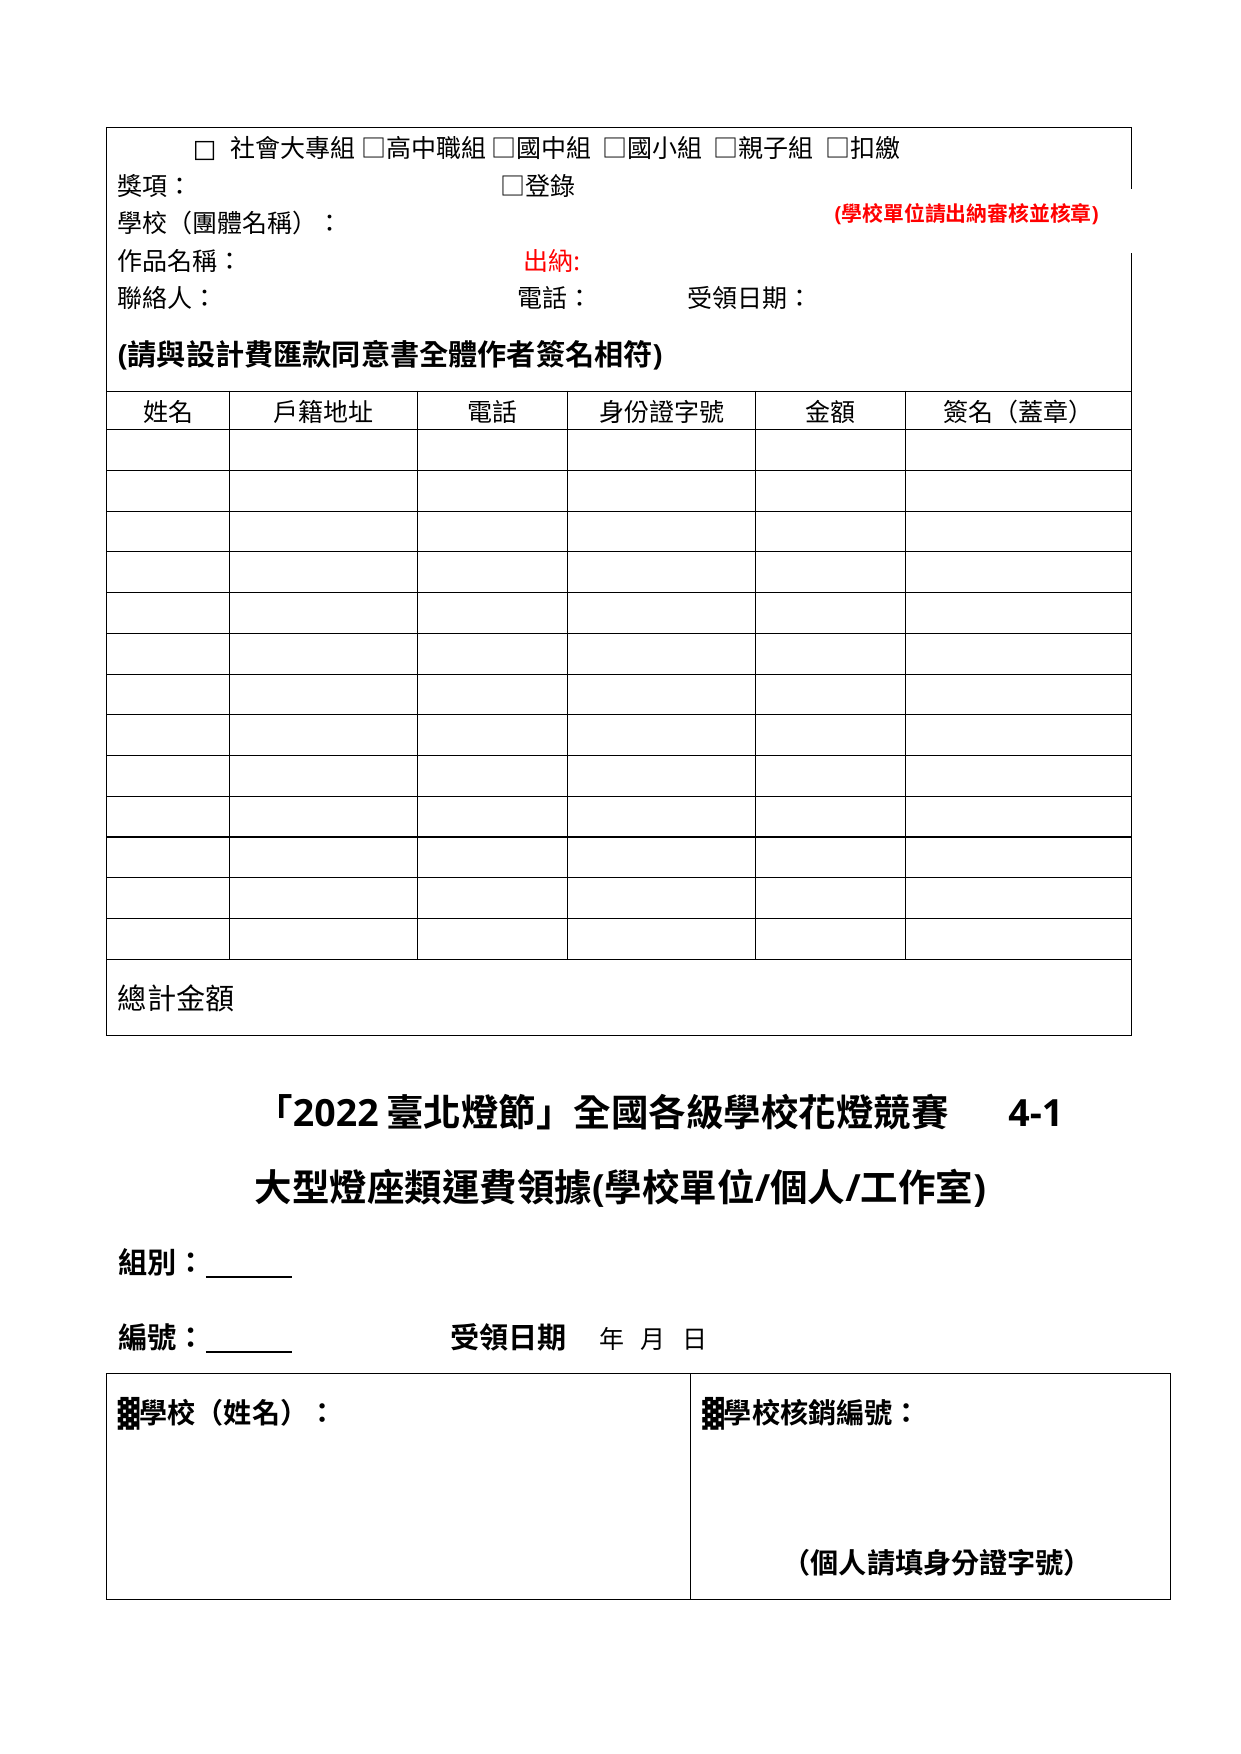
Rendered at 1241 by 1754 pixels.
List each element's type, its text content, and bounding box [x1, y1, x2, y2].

table_cell [756, 715, 905, 755]
table_cell [107, 634, 229, 673]
table_cell [756, 471, 905, 511]
table_cell [230, 675, 417, 714]
table_cell [568, 430, 755, 470]
table_cell [230, 512, 417, 551]
table_cell [107, 471, 229, 511]
text 編號： 受領日期 年 月 日 [118, 1298, 1168, 1373]
table_cell [756, 593, 905, 633]
table_cell 金額 [756, 392, 905, 429]
table_cell [906, 838, 1131, 877]
table_cell [568, 878, 755, 918]
table_cell 姓名 [107, 392, 229, 429]
table_cell [230, 838, 417, 877]
table_cell [230, 593, 417, 633]
table_cell [756, 756, 905, 796]
text 大型燈座類運費領據(學校單位/個人/工作室) [118, 1148, 1122, 1223]
table_cell [568, 593, 755, 633]
table_cell [756, 919, 905, 958]
table_cell [107, 878, 229, 918]
table_cell [906, 675, 1131, 714]
table_cell [756, 878, 905, 918]
table_cell [230, 756, 417, 796]
table_cell 身份證字號 [568, 392, 755, 429]
table_cell [568, 838, 755, 877]
table_cell [568, 512, 755, 551]
table_cell [568, 715, 755, 755]
table_cell 電話 [418, 392, 567, 429]
table_cell [418, 797, 567, 836]
table_cell [230, 878, 417, 918]
table_header 臺北市政府觀傳局「2022臺北燈節」全國各級學校花燈競賽設計費印領清冊 組別：□大型燈座類 3-3 社會大專組 □高中職組 □國中組 □國小組 □親子組 □扣繳 獎項： □登錄 學校（團體名稱）： 作品名稱： 出納: 聯絡人： 電話： 受領日期： (請與設計費匯款同意書全體作者簽名相符) [107, 128, 1234, 391]
table_cell [418, 919, 567, 958]
table_cell [230, 919, 417, 958]
table_cell [906, 634, 1131, 673]
table_cell [107, 675, 229, 714]
table_cell [568, 756, 755, 796]
table_cell [107, 512, 229, 551]
table_cell [107, 756, 229, 796]
table_cell [756, 675, 905, 714]
table_cell [756, 838, 905, 877]
table_cell [418, 756, 567, 796]
table_cell [906, 797, 1131, 836]
table_cell [107, 430, 229, 470]
table_cell [756, 797, 905, 836]
table_cell [906, 593, 1131, 633]
table_cell [418, 593, 567, 633]
table_cell 戶籍地址 [230, 392, 417, 429]
table_cell [107, 552, 229, 592]
table_cell [230, 552, 417, 592]
table_cell [568, 471, 755, 511]
table_header ▓學校（姓名）： [107, 1374, 690, 1599]
table_cell [107, 593, 229, 633]
table_cell [756, 634, 905, 673]
table_cell [230, 430, 417, 470]
table_cell [230, 634, 417, 673]
table_cell [418, 471, 567, 511]
table_cell [568, 919, 755, 958]
table_cell [906, 878, 1131, 918]
table_cell [418, 838, 567, 877]
table_cell [756, 430, 905, 470]
table_cell [418, 512, 567, 551]
table_cell [418, 878, 567, 918]
table_cell 總計金額 [107, 960, 1131, 1034]
table_cell [107, 919, 229, 958]
table_cell [568, 634, 755, 673]
table_header ▓學校核銷編號： （個人請填身分證字號） [691, 1374, 1170, 1599]
table_cell [107, 838, 229, 877]
table_cell [418, 634, 567, 673]
table_cell [906, 919, 1131, 958]
table_cell [756, 552, 905, 592]
table_cell [418, 430, 567, 470]
table_cell [568, 552, 755, 592]
table_cell [107, 715, 229, 755]
table_cell [756, 512, 905, 551]
table_cell [906, 471, 1131, 511]
table_cell [230, 471, 417, 511]
text 組別： [118, 1223, 1122, 1298]
table_cell [418, 675, 567, 714]
table_cell [230, 797, 417, 836]
table_cell [906, 512, 1131, 551]
table_cell [568, 675, 755, 714]
table_cell [418, 715, 567, 755]
table_cell [906, 430, 1131, 470]
table_cell [418, 552, 567, 592]
table_cell [906, 715, 1131, 755]
table_cell [568, 797, 755, 836]
table_cell [906, 552, 1131, 592]
table_cell 簽名（蓋章） [906, 392, 1131, 429]
table_cell [107, 797, 229, 836]
text 「2022臺北燈節」全國各級學校花燈競賽 4-1 [118, 1073, 1122, 1148]
table_cell [230, 715, 417, 755]
table_cell [906, 756, 1131, 796]
